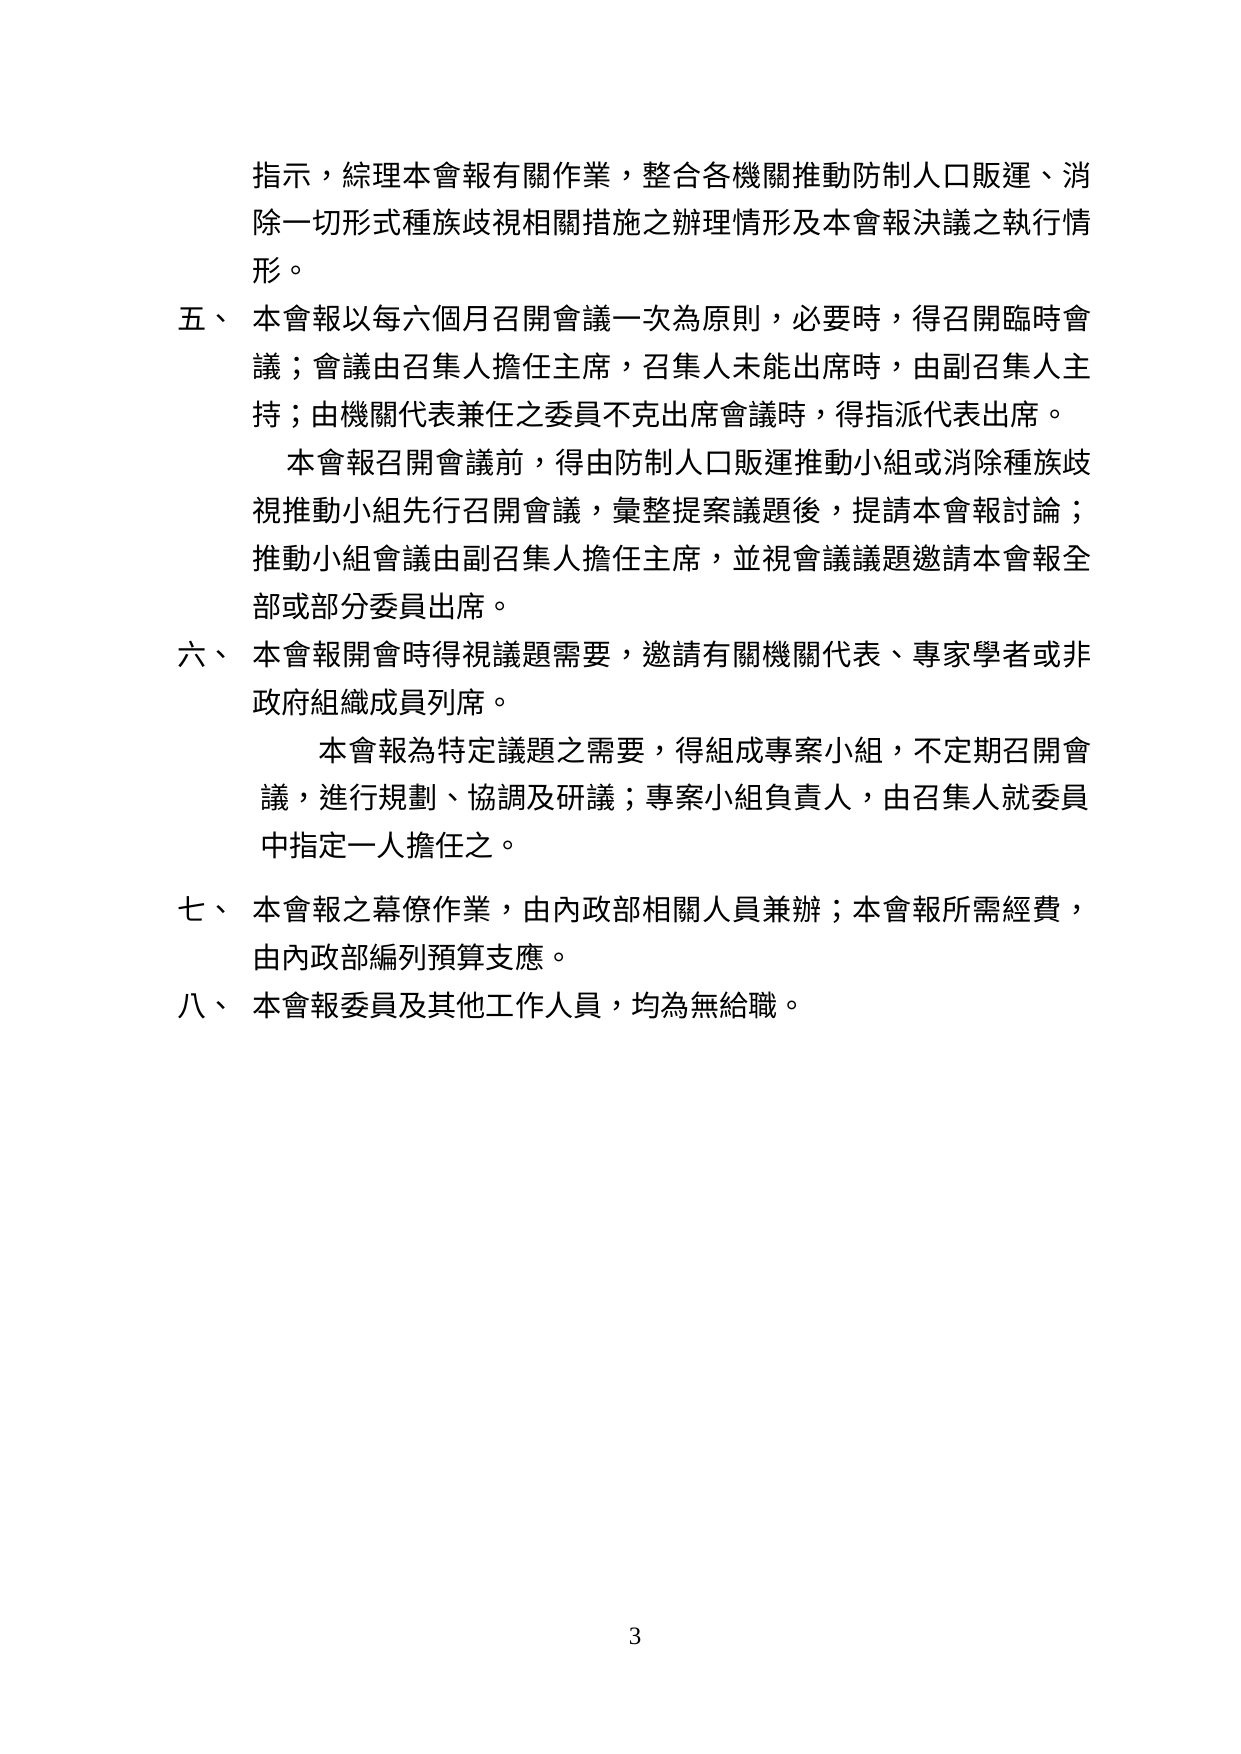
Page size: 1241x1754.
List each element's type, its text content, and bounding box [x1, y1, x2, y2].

text 本會報為特定議題之需要，得組成專案小組，不定期召開會議，進行規劃、協調及研議；專案小組負責人，由召集人就委員中指定一人擔任之。 [260, 723, 1092, 866]
list 指示，綜理本會報有關作業，整合各機關推動防制人口販運、消除一切形式種族歧視相關措施之辦理情形及本會報決議之執行情形。 [177, 148, 1092, 291]
list 本會報開會時得視議題需要，邀請有關機關代表、專家學者或非政府組織成員列席。 [177, 627, 1092, 723]
list 本會報委員及其他工作人員，均為無給職。 [177, 978, 1092, 1026]
list 本會報以每六個月召開會議一次為原則，必要時，得召開臨時會議；會議由召集人擔任主席，召集人未能出席時，由副召集人主持；由機關代表兼任之委員不克出席會議時，得指派代表出席。 [177, 291, 1092, 435]
list 本會報之幕僚作業，由內政部相關人員兼辦；本會報所需經費，由內政部編列預算支應。 [177, 882, 1092, 978]
text 本會報召開會議前，得由防制人口販運推動小組或消除種族歧視推動小組先行召開會議，彙整提案議題後，提請本會報討論；推動小組會議由副召集人擔任主席，並視會議議題邀請本會報全部或部分委員出席。 [252, 435, 1092, 627]
